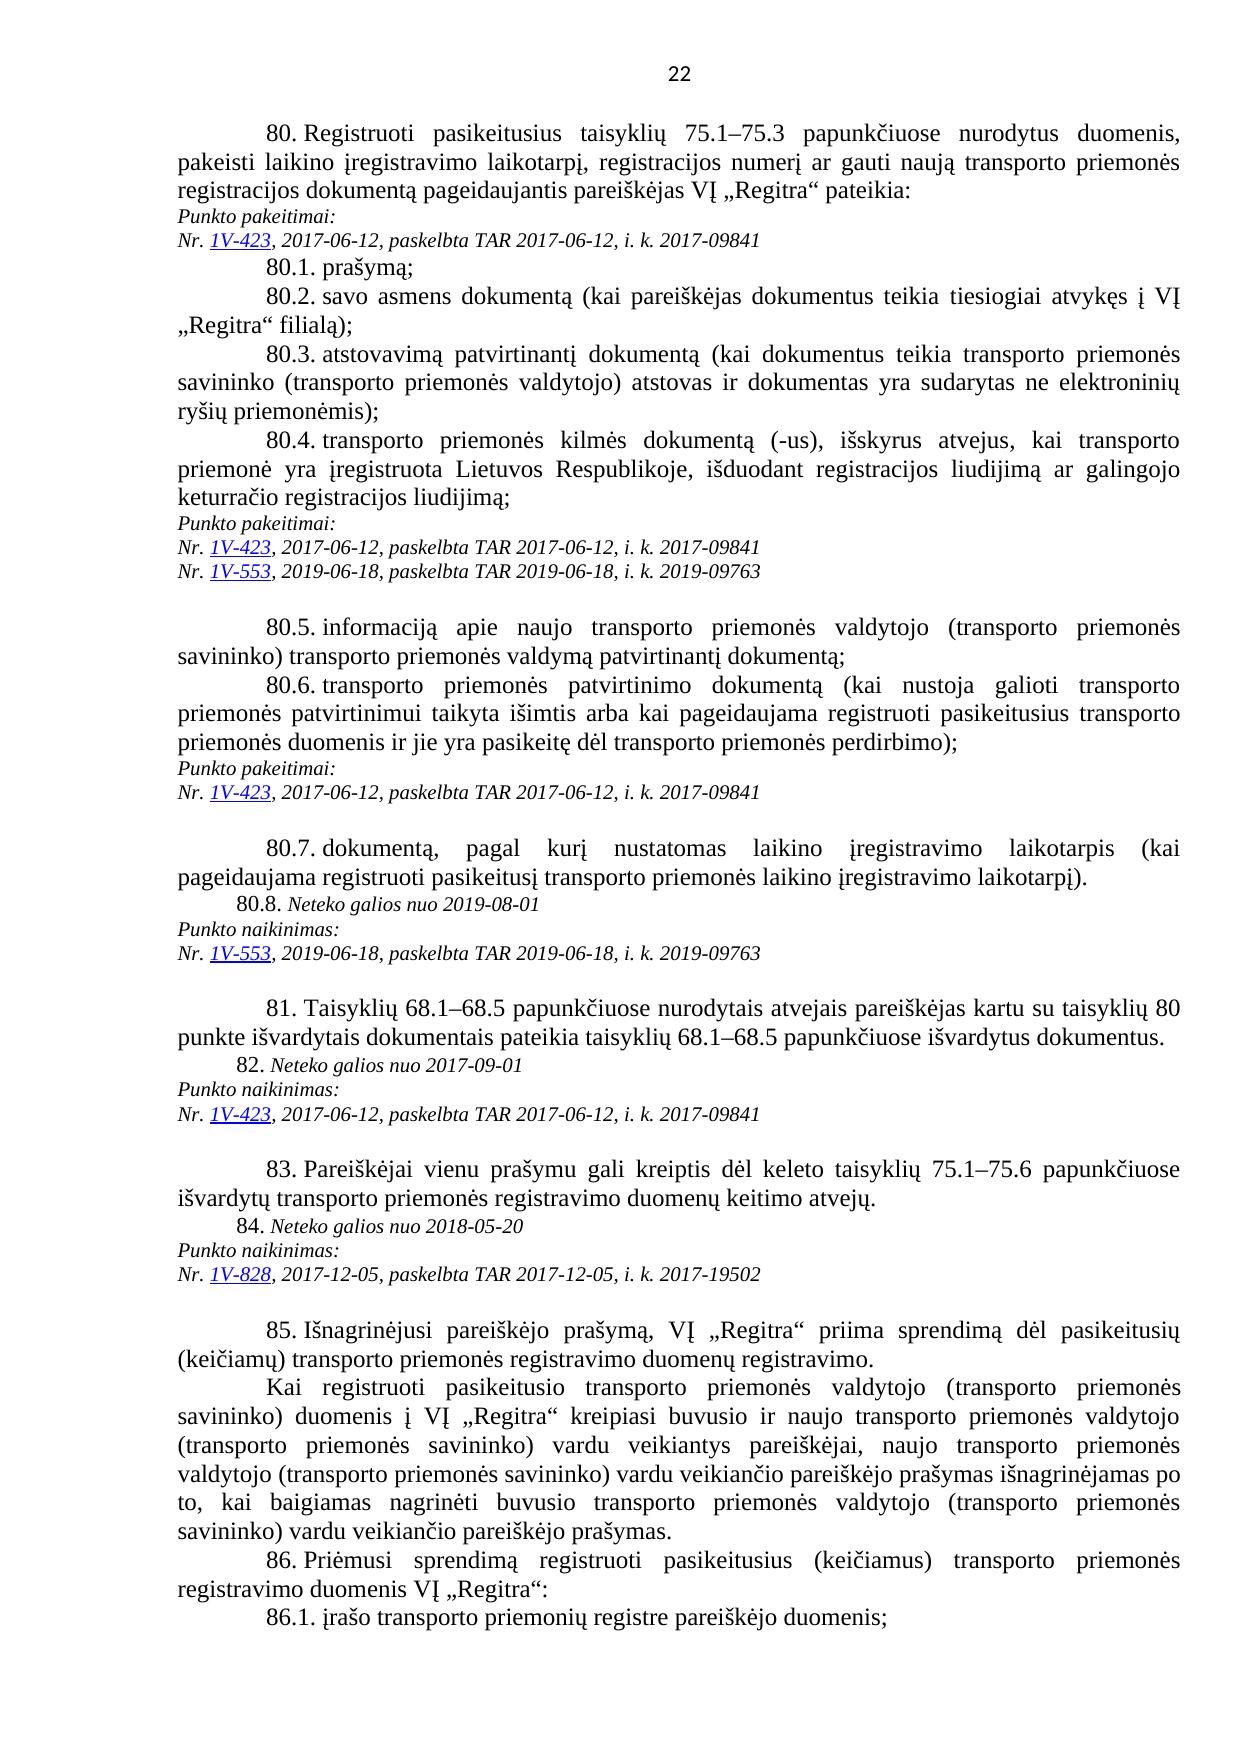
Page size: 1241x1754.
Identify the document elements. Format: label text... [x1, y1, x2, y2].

text 85. Išnagrinėjusi pareiškėjo prašymą, VĮ „Regitra“ priima sprendimą dėl pasikeitusių (keičiamų) transporto priemonės registravimo duomenų registravimo. [177, 1315, 1181, 1372]
text 80.3. atstovavimą patvirtinantį dokumentą (kai dokumentus teikia transporto priemonės savininko (transporto priemonės valdytojo) atstovas ir dokumentas yra sudarytas ne elektroninių ryšių priemonėmis); [177, 339, 1181, 425]
text Punkto naikinimas: [177, 1077, 1181, 1101]
text 86.1. įrašo transporto priemonių registre pareiškėjo duomenis; [177, 1602, 1181, 1631]
text 86. Priėmusi sprendimą registruoti pasikeitusius (keičiamus) transporto priemonės registravimo duomenis VĮ „Regitra“: [177, 1545, 1181, 1602]
text 80. Registruoti pasikeitusius taisyklių 75.1–75.3 papunkčiuose nurodytus duomenis, pakeisti laikino įregistravimo laikotarpį, registracijos numerį ar gauti naują transporto priemonės registracijos dokumentą pageidaujantis pareiškėjas VĮ „Regitra“ pateikia: [177, 118, 1181, 204]
text 80.6. transporto priemonės patvirtinimo dokumentą (kai nustoja galioti transporto priemonės patvirtinimui taikyta išimtis arba kai pageidaujama registruoti pasikeitusius transporto priemonės duomenis ir jie yra pasikeitę dėl transporto priemonės perdirbimo); [177, 670, 1181, 756]
text Nr. 1V-553, 2019-06-18, paskelbta TAR 2019-06-18, i. k. 2019-09763 [177, 941, 1181, 965]
text Punkto naikinimas: [177, 1238, 1181, 1262]
text Punkto pakeitimai: [177, 204, 1181, 228]
text 80.2. savo asmens dokumentą (kai pareiškėjas dokumentus teikia tiesiogiai atvykęs į VĮ „Regitra“ filialą); [177, 281, 1181, 339]
text Punkto pakeitimai: [177, 756, 1181, 780]
text Nr. 1V-828, 2017-12-05, paskelbta TAR 2017-12-05, i. k. 2017-19502 [177, 1262, 1181, 1286]
text 80.8. Neteko galios nuo 2019-08-01 [177, 890, 1181, 917]
text 80.4. transporto priemonės kilmės dokumentą (-us), išskyrus atvejus, kai transporto priemonė yra įregistruota Lietuvos Respublikoje, išduodant registracijos liudijimą ar galingojo keturračio registracijos liudijimą; [177, 425, 1181, 511]
text 80.5. informaciją apie naujo transporto priemonės valdytojo (transporto priemonės savininko) transporto priemonės valdymą patvirtinantį dokumentą; [177, 612, 1181, 670]
text 83. Pareiškėjai vienu prašymu gali kreiptis dėl keleto taisyklių 75.1–75.6 papunkčiuose išvardytų transporto priemonės registravimo duomenų keitimo atvejų. [177, 1154, 1181, 1212]
text Punkto pakeitimai: [177, 511, 1181, 535]
text 80.1. prašymą; [177, 252, 1181, 281]
text 80.7. dokumentą, pagal kurį nustatomas laikino įregistravimo laikotarpis (kai pageidaujama registruoti pasikeitusį transporto priemonės laikino įregistravimo laikotarpį). [177, 833, 1181, 890]
text Nr. 1V-423, 2017-06-12, paskelbta TAR 2017-06-12, i. k. 2017-09841 [177, 228, 1181, 252]
text 82. Neteko galios nuo 2017-09-01 [177, 1051, 1181, 1077]
text Nr. 1V-423, 2017-06-12, paskelbta TAR 2017-06-12, i. k. 2017-09841 [177, 535, 1181, 559]
text Kai registruoti pasikeitusio transporto priemonės valdytojo (transporto priemonės savininko) duomenis į VĮ „Regitra“ kreipiasi buvusio ir naujo transporto priemonės valdytojo (transporto priemonės savininko) vardu veikiantys pareiškėjai, naujo transporto priemonės valdytojo (transporto priemonės savininko) vardu veikiančio pareiškėjo prašymas išnagrinėjamas po to, kai baigiamas nagrinėti buvusio transporto priemonės valdytojo (transporto priemonės savininko) vardu veikiančio pareiškėjo prašymas. [177, 1372, 1181, 1545]
text Punkto naikinimas: [177, 917, 1181, 941]
text Nr. 1V-423, 2017-06-12, paskelbta TAR 2017-06-12, i. k. 2017-09841 [177, 780, 1181, 804]
text Nr. 1V-553, 2019-06-18, paskelbta TAR 2019-06-18, i. k. 2019-09763 [177, 559, 1181, 583]
text Nr. 1V-423, 2017-06-12, paskelbta TAR 2017-06-12, i. k. 2017-09841 [177, 1101, 1181, 1126]
text 84. Neteko galios nuo 2018-05-20 [177, 1212, 1181, 1238]
text 81. Taisyklių 68.1–68.5 papunkčiuose nurodytais atvejais pareiškėjas kartu su taisyklių 80 punkte išvardytais dokumentais pateikia taisyklių 68.1–68.5 papunkčiuose išvardytus dokumentus. [177, 993, 1181, 1051]
